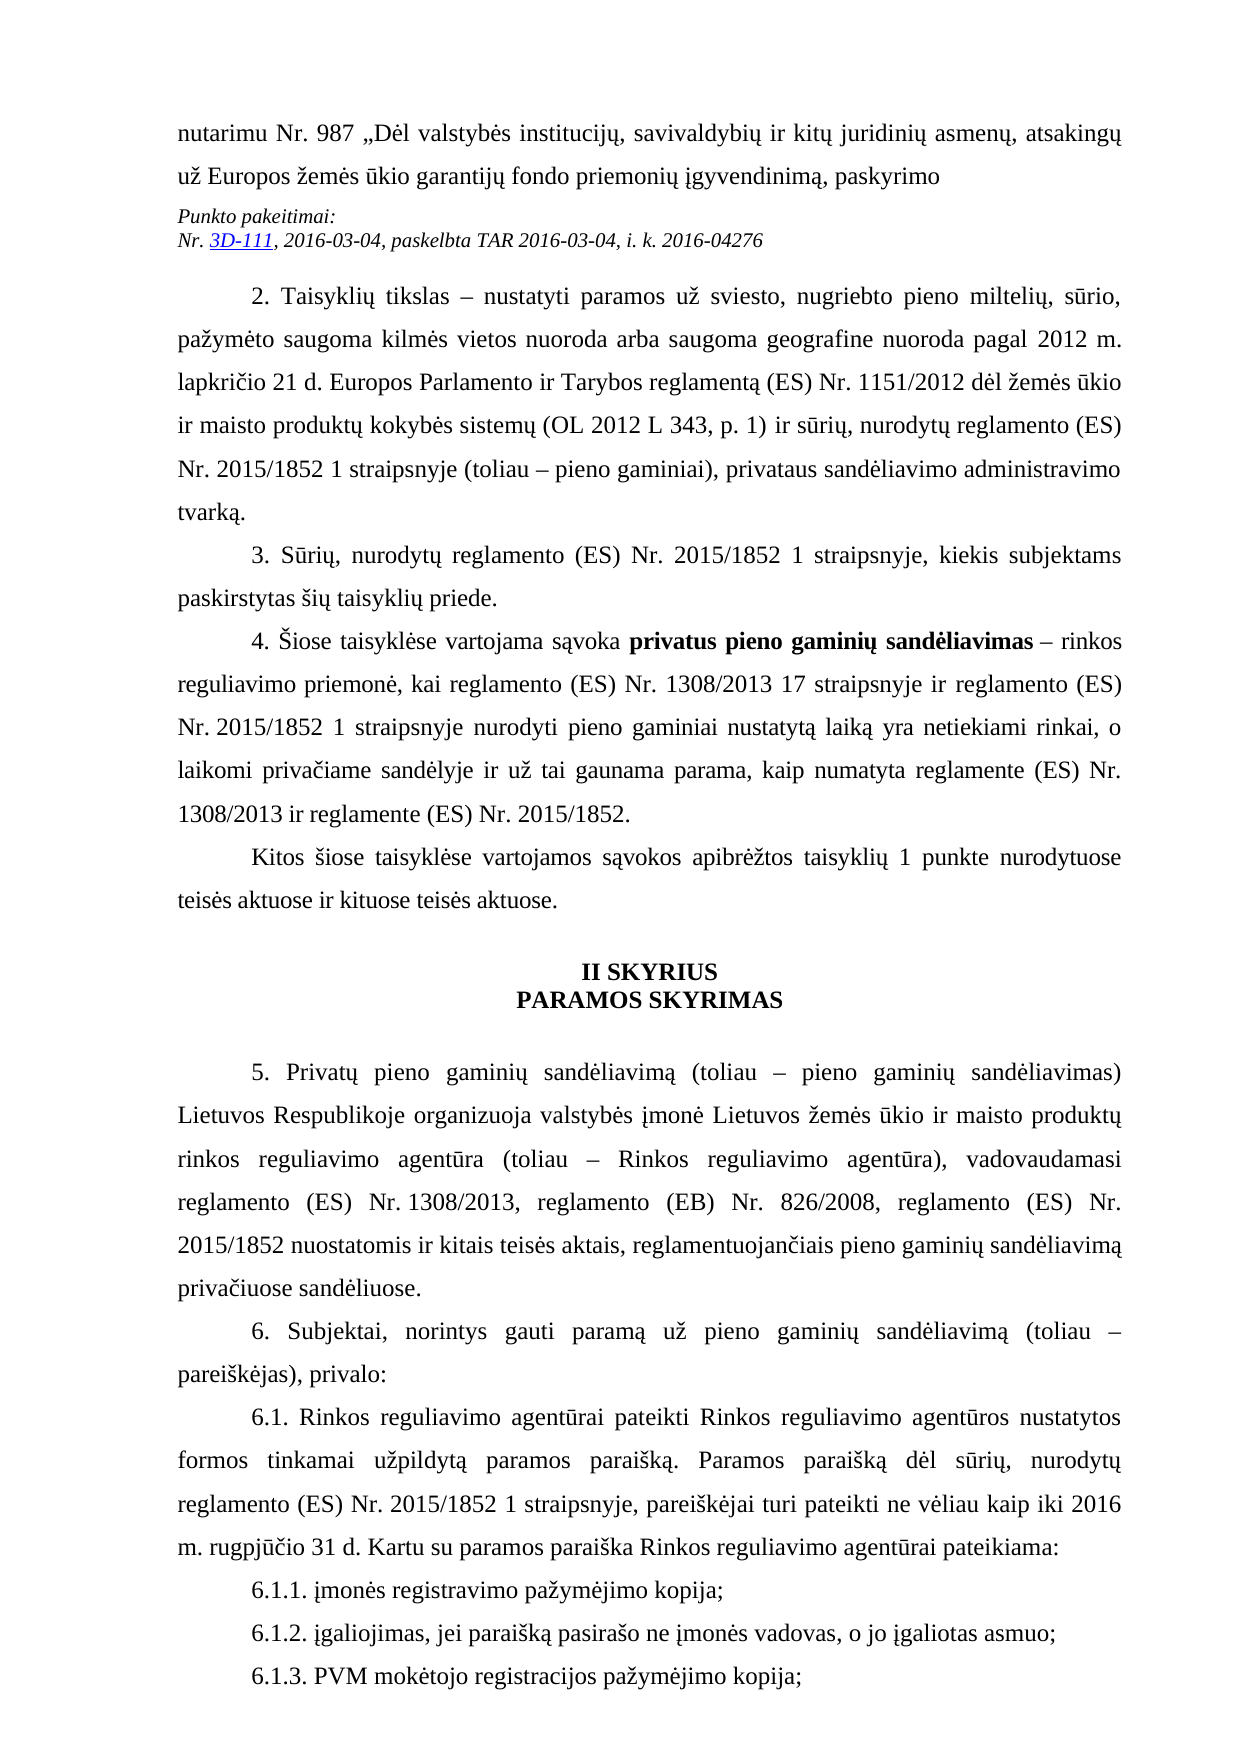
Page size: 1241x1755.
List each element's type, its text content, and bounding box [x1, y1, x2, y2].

text 6. Subjektai, norintys gauti paramą už pieno gaminių sandėliavimą (toliau – pareiškėjas), privalo: [177, 1316, 1122, 1388]
text 6.1. Rinkos reguliavimo agentūrai pateikti Rinkos reguliavimo agentūros nustatytos formos tinkamai užpildytą paramos paraišką. Paramos paraišką dėl sūrių, nurodytų reglamento (ES) Nr. 2015/1852 1 straipsnyje, pareiškėjai turi pateikti ne vėliau kaip iki 2016 m. rugpjūčio 31 d. Kartu su paramos paraiška Rinkos reguliavimo agentūrai pateikiama: [177, 1402, 1122, 1561]
text 3. Sūrių, nurodytų reglamento (ES) Nr. 2015/1852 1 straipsnyje, kiekis subjektams paskirstytas šių taisyklių priede. [177, 540, 1122, 612]
text 2. Taisyklių tikslas – nustatyti paramos už sviesto, nugriebto pieno miltelių, sūrio, pažymėto saugoma kilmės vietos nuoroda arba saugoma geografine nuoroda pagal 2012 m. lapkričio 21 d. Europos Parlamento ir Tarybos reglamentą (ES) Nr. 1151/2012 dėl žemės ūkio ir maisto produktų kokybės sistemų (OL 2012 L 343, p. 1) ir sūrių, nurodytų reglamento (ES) Nr. 2015/1852 1 straipsnyje (toliau – pieno gaminiai), privataus sandėliavimo administravimo tvarką. [177, 281, 1122, 526]
text Nr. 3D-111, 2016-03-04, paskelbta TAR 2016-03-04, i. k. 2016-04276 [177, 228, 1122, 252]
text 6.1.2. įgaliojimas, jei paraišką pasirašo ne įmonės vadovas, o jo įgaliotas asmuo; [177, 1618, 1122, 1647]
text PARAMOS SKYRIMAS [177, 986, 1122, 1014]
text 5. Privatų pieno gaminių sandėliavimą (toliau – pieno gaminių sandėliavimas) Lietuvos Respublikoje organizuoja valstybės įmonė Lietuvos žemės ūkio ir maisto produktų rinkos reguliavimo agentūra (toliau – Rinkos reguliavimo agentūra), vadovaudamasi reglamento (ES) Nr. 1308/2013, reglamento (EB) Nr. 826/2008, reglamento (ES) Nr. 2015/1852 nuostatomis ir kitais teisės aktais, reglamentuojančiais pieno gaminių sandėliavimą privačiuose sandėliuose. [177, 1057, 1122, 1302]
text 6.1.3. PVM mokėtojo registracijos pažymėjimo kopija; [177, 1661, 1122, 1690]
text nutarimu Nr. 987 „Dėl valstybės institucijų, savivaldybių ir kitų juridinių asmenų, atsakingų už Europos žemės ūkio garantijų fondo priemonių įgyvendinimą, paskyrimo [177, 118, 1122, 190]
text 4. Šiose taisyklėse vartojama sąvoka privatus pieno gaminių sandėliavimas – rinkos reguliavimo priemonė, kai reglamento (ES) Nr. 1308/2013 17 straipsnyje ir reglamento (ES) Nr. 2015/1852 1 straipsnyje nurodyti pieno gaminiai nustatytą laiką yra netiekiami rinkai, o laikomi privačiame sandėlyje ir už tai gaunama parama, kaip numatyta reglamente (ES) Nr. 1308/2013 ir reglamente (ES) Nr. 2015/1852. [177, 626, 1122, 827]
text 6.1.1. įmonės registravimo pažymėjimo kopija; [177, 1575, 1122, 1604]
text Punkto pakeitimai: [177, 204, 1122, 228]
text Kitos šiose taisyklėse vartojamos sąvokos apibrėžtos taisyklių 1 punkte nurodytuose teisės aktuose ir kituose teisės aktuose. [177, 842, 1122, 914]
text II SKYRIUS [177, 957, 1122, 986]
